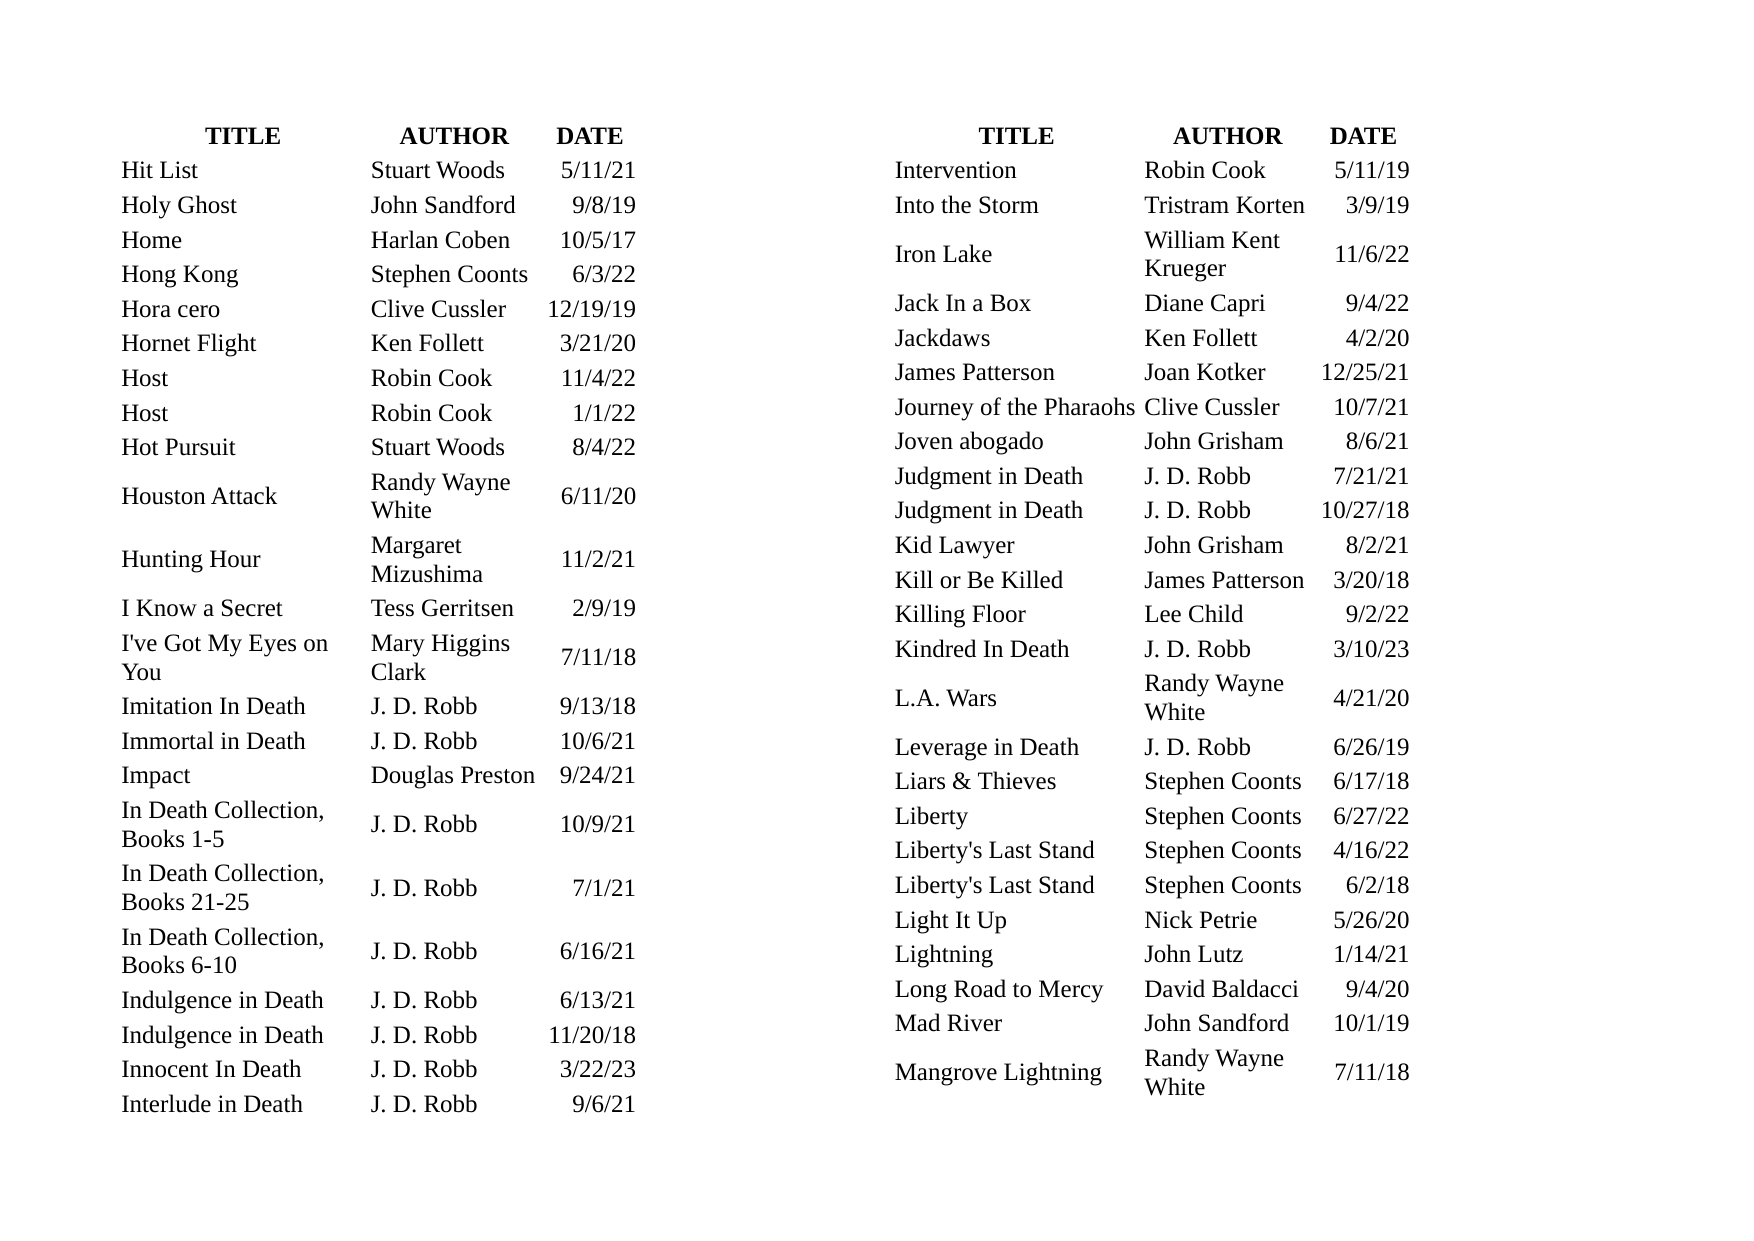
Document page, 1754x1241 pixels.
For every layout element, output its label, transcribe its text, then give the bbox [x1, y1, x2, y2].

table_cell Stephen Coonts [1141, 867, 1314, 902]
table_cell 27.06.22 [1314, 798, 1412, 833]
table_header TITLE [118, 118, 368, 153]
table_cell Hunting Hour [118, 527, 368, 591]
table_cell John Sandford [1141, 1006, 1314, 1040]
table_cell Lightning [892, 936, 1141, 971]
table_cell J. D. Robb [368, 919, 541, 982]
table_cell Hit List [118, 153, 368, 187]
table_cell Jack In a Box [892, 285, 1141, 320]
table_cell Liberty's Last Stand [892, 867, 1141, 902]
table_cell Stephen Coonts [1141, 798, 1314, 833]
table_cell Stuart Woods [368, 153, 541, 187]
table_cell Hot Pursuit [118, 429, 368, 464]
table_cell Hornet Flight [118, 326, 368, 360]
table_cell 20.11.18 [541, 1017, 639, 1051]
table_cell Mangrove Lightning [892, 1040, 1141, 1103]
table_cell 01.01.22 [541, 395, 639, 429]
table_cell 20.03.18 [1314, 562, 1412, 596]
table_cell Hong Kong [118, 256, 368, 291]
table_cell James Patterson [892, 354, 1141, 389]
table_cell Killing Floor [892, 596, 1141, 631]
table_cell Indulgence in Death [118, 982, 368, 1017]
table_cell J. D. Robb [368, 723, 541, 758]
table_cell Clive Cussler [1141, 389, 1314, 423]
table_cell 11.07.18 [1314, 1040, 1412, 1103]
table_cell Immortal in Death [118, 723, 368, 758]
table_cell Mary Higgins Clark [368, 625, 541, 688]
table_cell John Grisham [1141, 527, 1314, 562]
table_cell 07.10.21 [1314, 389, 1412, 423]
table_cell James Patterson [1141, 562, 1314, 596]
table_cell Light It Up [892, 902, 1141, 936]
table_cell 01.10.19 [1314, 1006, 1412, 1040]
table_cell L.A. Wars [892, 666, 1141, 729]
table_cell 09.10.21 [541, 792, 639, 856]
table_cell 06.11.22 [1314, 222, 1412, 285]
table_cell 21.07.21 [1314, 458, 1412, 493]
table_cell I Know a Secret [118, 591, 368, 625]
table_header DATE [541, 118, 639, 153]
table_cell 14.01.21 [1314, 936, 1412, 971]
table_cell 21.03.20 [541, 326, 639, 360]
table_cell 09.03.19 [1314, 187, 1412, 222]
table_cell Iron Lake [892, 222, 1141, 285]
table_cell J. D. Robb [1141, 729, 1314, 763]
table_cell Tess Gerritsen [368, 591, 541, 625]
table_cell Houston Attack [118, 464, 368, 527]
table_cell Liberty [892, 798, 1141, 833]
table_cell 01.07.21 [541, 856, 639, 919]
table_cell 04.11.22 [541, 360, 639, 395]
table_cell Robin Cook [1141, 153, 1314, 187]
table_cell Innocent In Death [118, 1051, 368, 1086]
table_cell Robin Cook [368, 360, 541, 395]
table_cell J. D. Robb [368, 982, 541, 1017]
table_cell Robin Cook [368, 395, 541, 429]
table_cell 13.06.21 [541, 982, 639, 1017]
table_cell Mad River [892, 1006, 1141, 1040]
table_cell Host [118, 395, 368, 429]
table_cell Judgment in Death [892, 458, 1141, 493]
table_cell 16.04.22 [1314, 833, 1412, 867]
table_cell Harlan Coben [368, 222, 541, 256]
table_cell Joven abogado [892, 424, 1141, 458]
table_cell Into the Storm [892, 187, 1141, 222]
table_header AUTHOR [368, 118, 541, 153]
table_cell J. D. Robb [368, 856, 541, 919]
table_cell 11.06.20 [541, 464, 639, 527]
table_cell Kid Lawyer [892, 527, 1141, 562]
table_cell Stephen Coonts [368, 256, 541, 291]
table_header AUTHOR [1141, 118, 1314, 153]
table_cell Nick Petrie [1141, 902, 1314, 936]
table_cell In Death Collection, Books 1-5 [118, 792, 368, 856]
table_cell John Lutz [1141, 936, 1314, 971]
table_cell William Kent Krueger [1141, 222, 1314, 285]
table_cell 26.05.20 [1314, 902, 1412, 936]
table_cell Long Road to Mercy [892, 971, 1141, 1006]
table_cell J. D. Robb [368, 1086, 541, 1121]
table_cell J. D. Robb [368, 1051, 541, 1086]
table_cell Kindred In Death [892, 631, 1141, 666]
table_cell Kill or Be Killed [892, 562, 1141, 596]
table_cell 02.08.21 [1314, 527, 1412, 562]
table_cell 06.08.21 [1314, 424, 1412, 458]
table_cell 02.11.21 [541, 527, 639, 591]
table_header TITLE [892, 118, 1141, 153]
table_cell Randy Wayne White [368, 464, 541, 527]
table_cell J. D. Robb [1141, 493, 1314, 527]
table_cell John Grisham [1141, 424, 1314, 458]
table_cell Joan Kotker [1141, 354, 1314, 389]
table_cell Liars & Thieves [892, 764, 1141, 798]
table_cell 05.10.17 [541, 222, 639, 256]
table_cell 27.10.18 [1314, 493, 1412, 527]
table_cell Home [118, 222, 368, 256]
table_cell Hora cero [118, 291, 368, 326]
table_cell Lee Child [1141, 596, 1314, 631]
table_cell Leverage in Death [892, 729, 1141, 763]
table_cell Randy Wayne White [1141, 666, 1314, 729]
table_cell J. D. Robb [1141, 631, 1314, 666]
table_cell Margaret Mizushima [368, 527, 541, 591]
table_cell Tristram Korten [1141, 187, 1314, 222]
table_cell J. D. Robb [1141, 458, 1314, 493]
table_cell 22.03.23 [541, 1051, 639, 1086]
table_cell 02.04.20 [1314, 320, 1412, 354]
table_cell Interlude in Death [118, 1086, 368, 1121]
table_cell 25.12.21 [1314, 354, 1412, 389]
table_cell 04.08.22 [541, 429, 639, 464]
table_cell Intervention [892, 153, 1141, 187]
table_cell Liberty's Last Stand [892, 833, 1141, 867]
table_cell Stephen Coonts [1141, 833, 1314, 867]
table_cell 17.06.18 [1314, 764, 1412, 798]
table_cell Douglas Preston [368, 758, 541, 792]
table_cell Indulgence in Death [118, 1017, 368, 1051]
table_cell 11.05.19 [1314, 153, 1412, 187]
table_cell 16.06.21 [541, 919, 639, 982]
table_header DATE [1314, 118, 1412, 153]
table_cell Stuart Woods [368, 429, 541, 464]
table_cell Impact [118, 758, 368, 792]
table_cell Journey of the Pharaohs [892, 389, 1141, 423]
table_cell 02.09.22 [1314, 596, 1412, 631]
table_cell Imitation In Death [118, 689, 368, 723]
table_cell 09.02.19 [541, 591, 639, 625]
table_cell 26.06.19 [1314, 729, 1412, 763]
table_cell 21.04.20 [1314, 666, 1412, 729]
table_cell Holy Ghost [118, 187, 368, 222]
table_cell 04.09.20 [1314, 971, 1412, 1006]
table_cell 10.03.23 [1314, 631, 1412, 666]
table_cell I've Got My Eyes on You [118, 625, 368, 688]
table_cell 04.09.22 [1314, 285, 1412, 320]
table_cell David Baldacci [1141, 971, 1314, 1006]
table_cell 19.12.19 [541, 291, 639, 326]
table_cell 24.09.21 [541, 758, 639, 792]
table_cell 06.10.21 [541, 723, 639, 758]
table_cell 13.09.18 [541, 689, 639, 723]
table_cell Randy Wayne White [1141, 1040, 1314, 1103]
table_cell 11.07.18 [541, 625, 639, 688]
table_cell Stephen Coonts [1141, 764, 1314, 798]
table_cell In Death Collection, Books 21-25 [118, 856, 368, 919]
table_cell John Sandford [368, 187, 541, 222]
table_cell Diane Capri [1141, 285, 1314, 320]
table_cell Judgment in Death [892, 493, 1141, 527]
table_cell Clive Cussler [368, 291, 541, 326]
table_cell J. D. Robb [368, 792, 541, 856]
table_cell 08.09.19 [541, 187, 639, 222]
table_cell Host [118, 360, 368, 395]
table_cell In Death Collection, Books 6-10 [118, 919, 368, 982]
table_cell Ken Follett [1141, 320, 1314, 354]
table_cell Jackdaws [892, 320, 1141, 354]
table_cell 06.09.21 [541, 1086, 639, 1121]
table_cell Ken Follett [368, 326, 541, 360]
table_cell 03.06.22 [541, 256, 639, 291]
table_cell J. D. Robb [368, 689, 541, 723]
table_cell 02.06.18 [1314, 867, 1412, 902]
table_cell 11.05.21 [541, 153, 639, 187]
table_cell J. D. Robb [368, 1017, 541, 1051]
